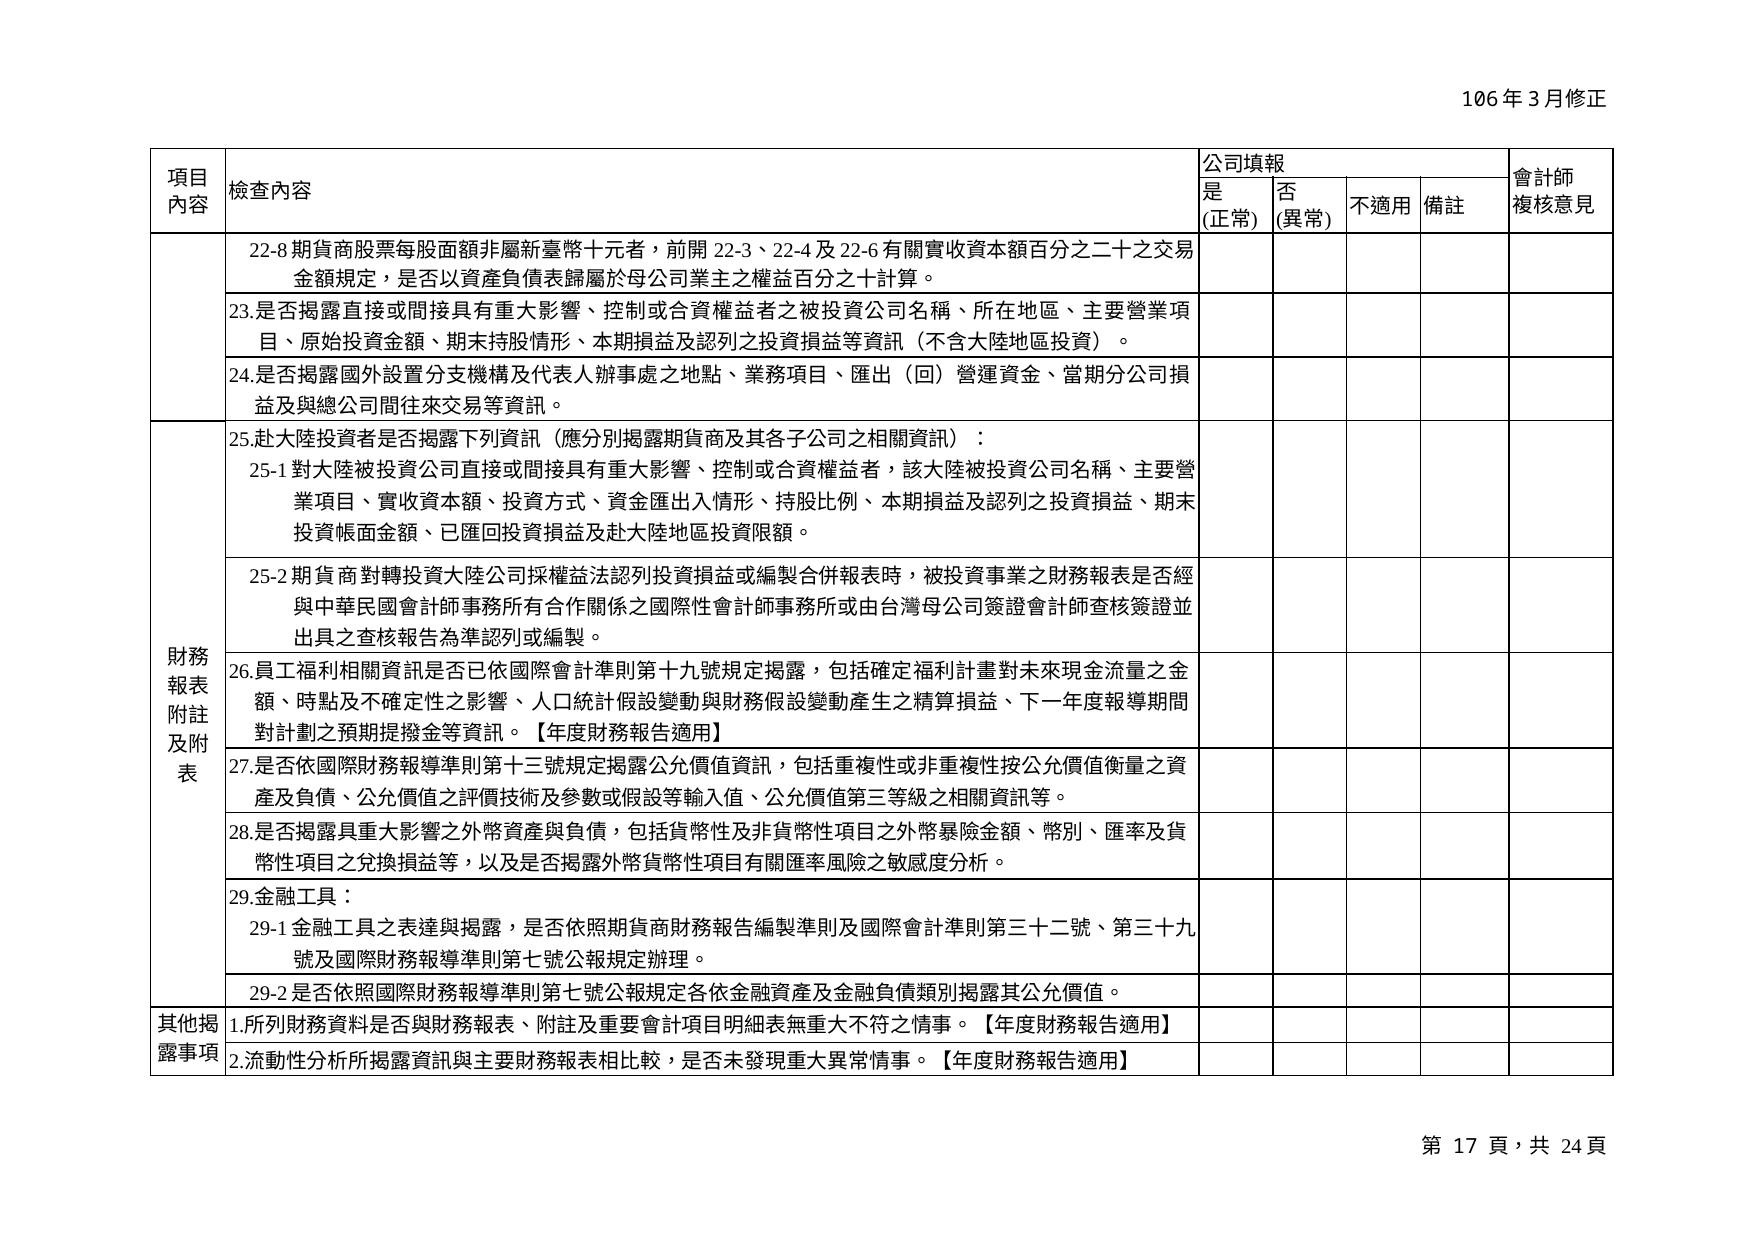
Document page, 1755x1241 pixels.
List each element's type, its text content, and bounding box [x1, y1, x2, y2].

table_cell [1200, 294, 1272, 356]
table_cell [1274, 1008, 1346, 1042]
table_cell [1347, 294, 1420, 356]
table_cell [1200, 234, 1272, 292]
table_cell [1347, 1043, 1420, 1074]
table_cell [1421, 653, 1508, 747]
table_cell [1347, 975, 1420, 1006]
table_cell [1200, 558, 1272, 652]
table_cell 1.所列財務資料是否與財務報表、附註及重要會計項目明細表無重大不符之情事。【年度財務報告適用】 [226, 1008, 1198, 1042]
table_cell [1274, 975, 1346, 1006]
table_cell 其他揭露事項 [151, 1008, 225, 1074]
table_cell [1510, 358, 1612, 420]
table_cell [1421, 1008, 1508, 1042]
table_cell [151, 234, 225, 420]
table_cell [1510, 653, 1612, 747]
table_cell 23.是否揭露直接或間接具有重大影響、控制或合資權益者之被投資公司名稱、所在地區、主要營業項目、原始投資金額、期末持股情形、本期損益及認列之投資損益等資訊（不含大陸地區投資）。 [226, 294, 1198, 356]
table_cell [1274, 358, 1346, 420]
table_cell [1510, 880, 1612, 973]
table_cell [1510, 975, 1612, 1006]
table_cell [1421, 749, 1508, 812]
table_cell [1421, 558, 1508, 652]
table_header 公司填報 [1200, 149, 1508, 176]
table_cell [1421, 975, 1508, 1006]
table_cell [1510, 749, 1612, 812]
table_cell [1347, 1008, 1420, 1042]
table_cell [1421, 294, 1508, 356]
table_cell [1200, 653, 1272, 747]
table_cell [1200, 1008, 1272, 1042]
table_cell 26.員工福利相關資訊是否已依國際會計準則第十九號規定揭露，包括確定福利計畫對未來現金流量之金額、時點及不確定性之影響、人口統計假設變動與財務假設變動產生之精算損益、下一年度報導期間對計劃之預期提撥金等資訊。【年度財務報告適用】 [226, 653, 1198, 747]
table_cell [1274, 880, 1346, 973]
table_cell 是 (正常) [1200, 178, 1272, 232]
table_cell [1200, 1043, 1272, 1074]
table_cell [1274, 558, 1346, 652]
table_cell [1347, 558, 1420, 652]
table_cell 2.流動性分析所揭露資訊與主要財務報表相比較，是否未發現重大異常情事。【年度財務報告適用】 [226, 1043, 1198, 1074]
table_cell [1200, 421, 1272, 556]
table_cell [1347, 653, 1420, 747]
table_cell [1510, 234, 1612, 292]
table_cell [1347, 234, 1420, 292]
table_cell [1274, 653, 1346, 747]
table_cell [1510, 813, 1612, 878]
table_cell 財務報表附註及附表 [151, 422, 225, 1006]
table_cell [1510, 558, 1612, 652]
table_cell 否 (異常) [1274, 178, 1346, 232]
table_cell 29-2是否依照國際財務報導準則第七號公報規定各依金融資產及金融負債類別揭露其公允價值。 [226, 975, 1198, 1006]
table_cell [1200, 813, 1272, 878]
table_cell 22-8期貨商股票每股面額非屬新臺幣十元者，前開22-3、22-4及22-6有關實收資本額百分之二十之交易金額規定，是否以資產負債表歸屬於母公司業主之權益百分之十計算。 [226, 234, 1198, 292]
table_cell [1421, 880, 1508, 973]
table_cell [1421, 813, 1508, 878]
table_cell [1274, 749, 1346, 812]
table_cell [1200, 358, 1272, 420]
table_cell [1510, 1008, 1612, 1042]
table_cell [1421, 358, 1508, 420]
table_cell [1347, 813, 1420, 878]
table_cell 27.是否依國際財務報導準則第十三號規定揭露公允價值資訊，包括重複性或非重複性按公允價值衡量之資產及負債、公允價值之評價技術及參數或假設等輸入值、公允價值第三等級之相關資訊等。 [226, 749, 1198, 812]
table_cell [1274, 421, 1346, 556]
table_cell [1347, 880, 1420, 973]
table_cell [1510, 1043, 1612, 1074]
table_cell [1421, 421, 1508, 556]
table_header 會計師 複核意見 [1510, 149, 1612, 232]
table_header 檢查內容 [226, 149, 1198, 232]
table_cell [1347, 358, 1420, 420]
table_cell 25-2期貨商對轉投資大陸公司採權益法認列投資損益或編製合併報表時，被投資事業之財務報表是否經與中華民國會計師事務所有合作關係之國際性會計師事務所或由台灣母公司簽證會計師查核簽證並出具之查核報告為準認列或編製。 [226, 558, 1198, 652]
table_cell [1421, 234, 1508, 292]
table_cell 備註 [1421, 178, 1508, 232]
table_cell [1347, 749, 1420, 812]
table_cell [1274, 234, 1346, 292]
table_cell [1347, 421, 1420, 556]
table_cell 25.赴大陸投資者是否揭露下列資訊（應分別揭露期貨商及其各子公司之相關資訊）： 25-1對大陸被投資公司直接或間接具有重大影響、控制或合資權益者，該大陸被投資公司名稱、主要營業項目、實收資本額、投資方式、資金匯出入情形、持股比例、本期損益及認列之投資損益、期末投資帳面金額、已匯回投資損益及赴大陸地區投資限額。 [226, 421, 1198, 556]
table_cell 24.是否揭露國外設置分支機構及代表人辦事處之地點、業務項目、匯出（回）營運資金、當期分公司損益及與總公司間往來交易等資訊。 [226, 358, 1198, 420]
table_cell [1200, 880, 1272, 973]
table_cell [1510, 294, 1612, 356]
table_cell 28.是否揭露具重大影響之外幣資產與負債，包括貨幣性及非貨幣性項目之外幣暴險金額、幣別、匯率及貨幣性項目之兌換損益等，以及是否揭露外幣貨幣性項目有關匯率風險之敏感度分析。 [226, 813, 1198, 878]
table_cell 29.金融工具： 29-1金融工具之表達與揭露，是否依照期貨商財務報告編製準則及國際會計準則第三十二號、第三十九號及國際財務報導準則第七號公報規定辦理。 [226, 880, 1198, 973]
table_cell [1510, 421, 1612, 556]
table_header 項目 內容 [151, 149, 225, 232]
table_cell [1421, 1043, 1508, 1074]
table_cell [1274, 813, 1346, 878]
table_cell 不適用 [1347, 178, 1420, 232]
table_cell [1200, 975, 1272, 1006]
table_cell [1274, 1043, 1346, 1074]
table_cell [1200, 749, 1272, 812]
table_cell [1274, 294, 1346, 356]
